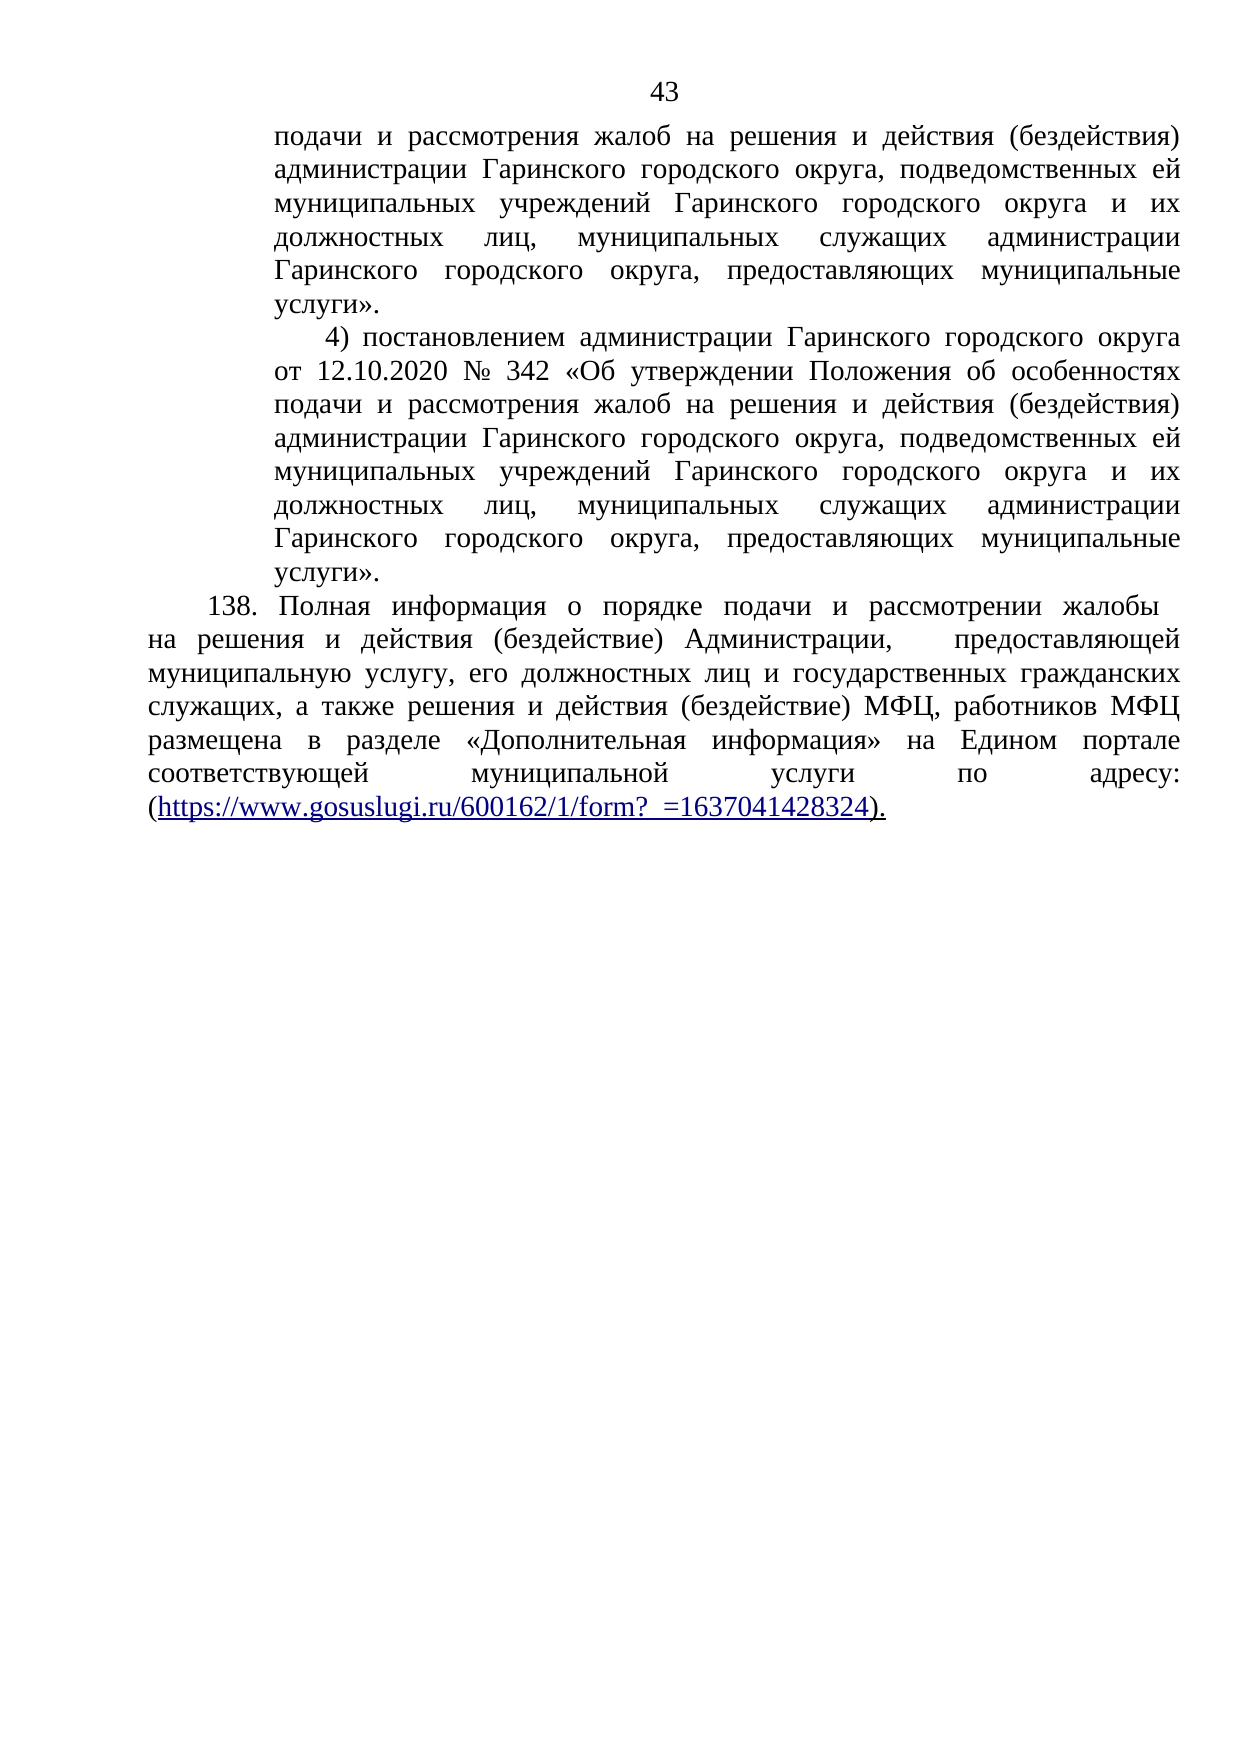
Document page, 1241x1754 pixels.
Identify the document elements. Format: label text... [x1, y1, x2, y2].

text 138. Полная информация о порядке подачи и рассмотрении жалобы на решения и действия (бездействие) Администрации, предоставляющей муниципальную услугу, его должностных лиц и государственных гражданских служащих, а также решения и действия (бездействие) МФЦ, работников МФЦ размещена в разделе «Дополнительная информация» на Едином портале соответствующей муниципальной услуги по адресу: (https://www.gosuslugi.ru/600162/1/form?_=1637041428324). [148, 588, 1181, 822]
list подачи и рассмотрения жалоб на решения и действия (бездействия) администрации Гаринского городского округа, подведомственных ей муниципальных учреждений Гаринского городского округа и их должностных лиц, муниципальных служащих администрации Гаринского городского округа, предоставляющих муниципальные услуги». [236, 118, 1181, 319]
list постановлением администрации Гаринского городского округа от 12.10.2020 № 342 «Об утверждении Положения об особенностях подачи и рассмотрения жалоб на решения и действия (бездействия) администрации Гаринского городского округа, подведомственных ей муниципальных учреждений Гаринского городского округа и их должностных лиц, муниципальных служащих администрации Гаринского городского округа, предоставляющих муниципальные услуги». [236, 319, 1181, 588]
